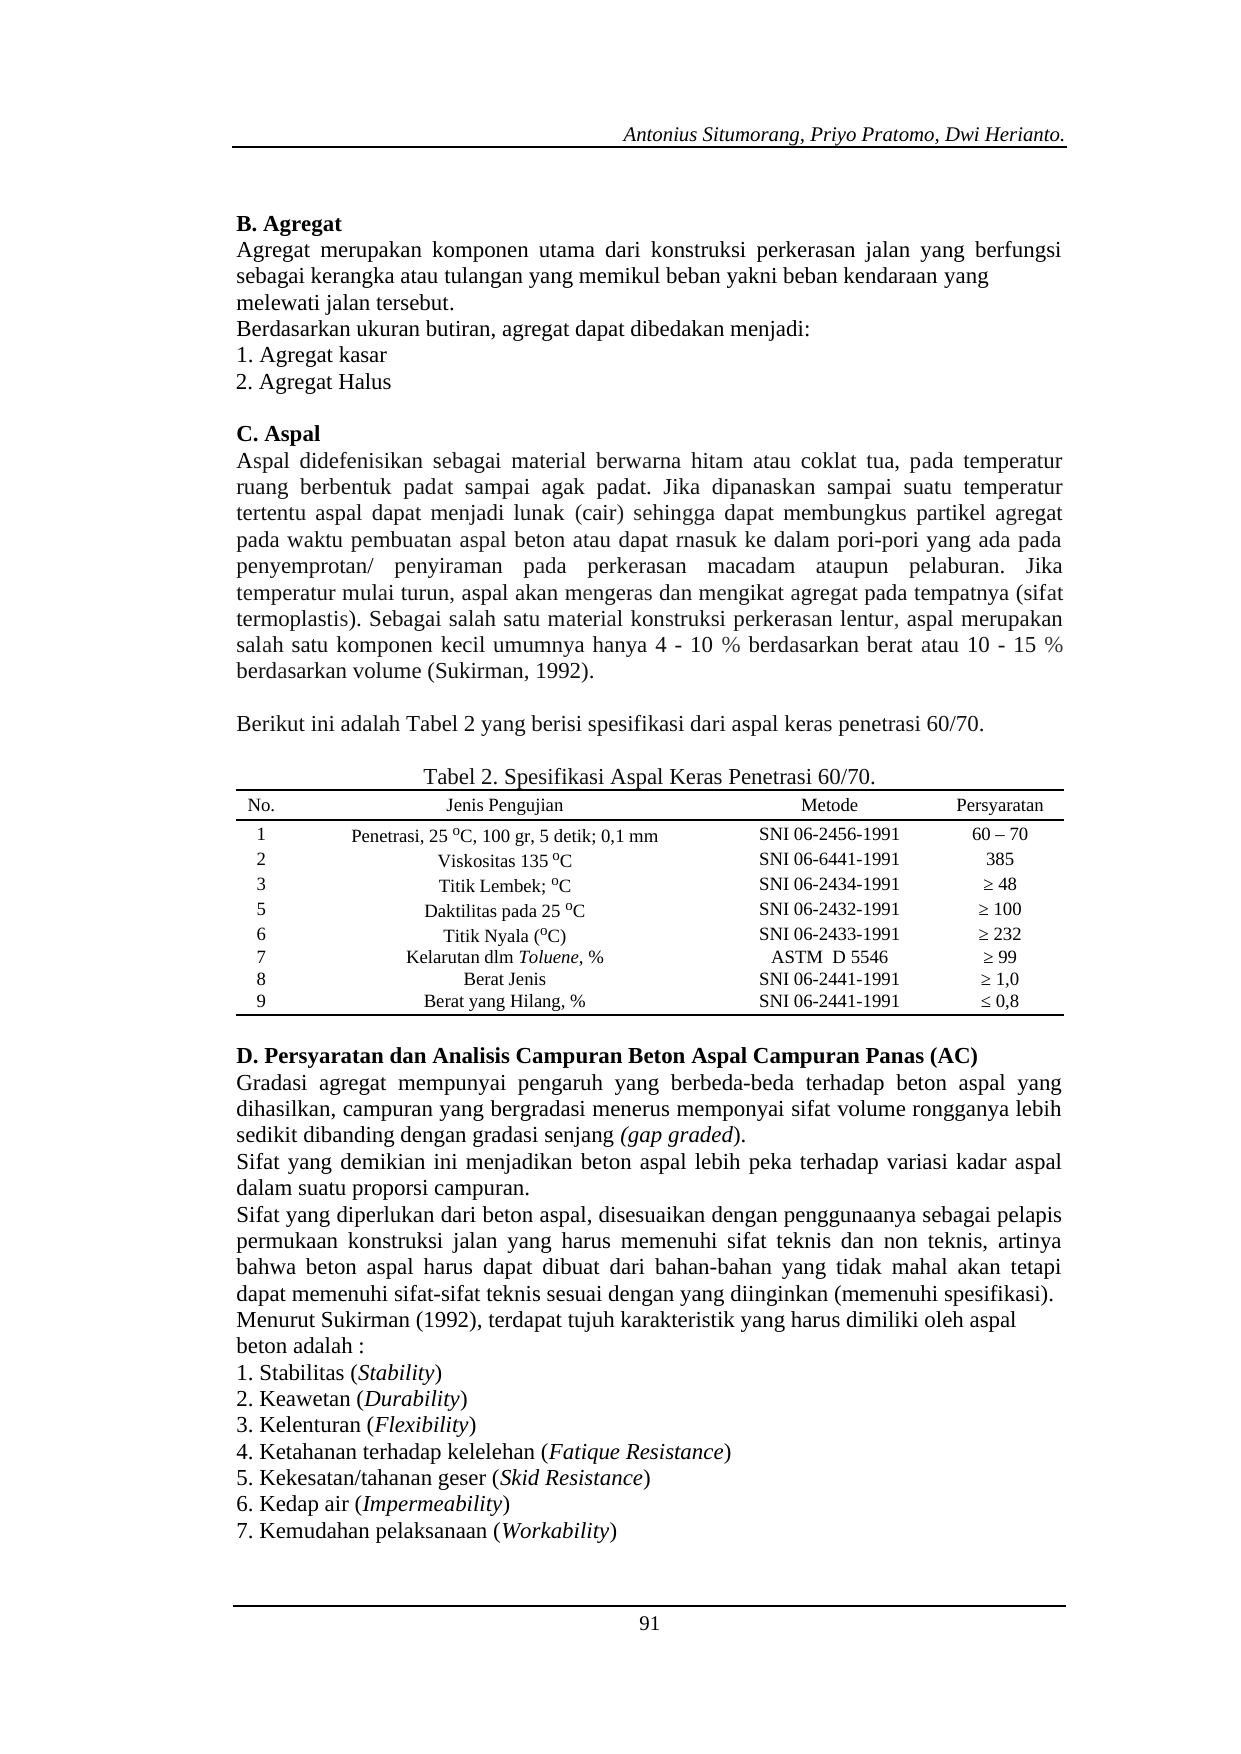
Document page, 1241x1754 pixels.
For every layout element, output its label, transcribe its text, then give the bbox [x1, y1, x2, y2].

table_cell Berat Jenis [286, 968, 723, 989]
text Aspal didefenisikan sebagai material berwarna hitam atau coklat tua, pada temperatur ruang berbentuk padat sampai agak padat. Jika dipanaskan sampai suatu temperatur tertentu aspal dapat menjadi lunak (cair) sehingga dapat membungkus partikel agregat pada waktu pembuatan aspal beton atau dapat rnasuk ke dalam pori-pori yang ada pada penyemprotan/ penyiraman pada perkerasan macadam ataupun pelaburan. Jika temperatur mulai turun, aspal akan mengeras dan mengikat agregat pada tempatnya (sifat termoplastis). Sebagai salah satu material konstruksi perkerasan lentur, aspal merupakan salah satu komponen kecil umumnya hanya 4 - 10 % berdasarkan berat atau 10 - 15 % berdasarkan volume (Sukirman, 1992). [236, 447, 1063, 684]
table_header No. [236, 791, 286, 819]
table_cell Daktilitas pada 25 oC [286, 896, 723, 921]
table_cell 8 [236, 968, 286, 989]
table_header Metode [724, 791, 935, 819]
text Sifat yang demikian ini menjadikan beton aspal lebih peka terhadap variasi kadar aspal dalam suatu proporsi campuran. [236, 1148, 1063, 1201]
table_cell SNI 06-2432-1991 [724, 896, 935, 921]
table_cell 3 [236, 871, 286, 896]
table_cell 6 [236, 921, 286, 946]
table_cell 385 [935, 846, 1064, 871]
table_cell ASTM D 5546 [724, 946, 935, 968]
table_cell 7 [236, 946, 286, 968]
text 5. Kekesatan/tahanan geser (Skid Resistance) [236, 1464, 1063, 1491]
text Sifat yang diperlukan dari beton aspal, disesuaikan dengan penggunaanya sebagai pelapis permukaan konstruksi jalan yang harus memenuhi sifat teknis dan non teknis, artinya bahwa beton aspal harus dapat dibuat dari bahan-bahan yang tidak mahal akan tetapi dapat memenuhi sifat-sifat teknis sesuai dengan yang diinginkan (memenuhi spesifikasi). [236, 1201, 1063, 1306]
table_cell ≥ 48 [935, 871, 1064, 896]
text 6. Kedap air (Impermeability) [236, 1491, 1063, 1517]
table_cell ≤ 0,8 [935, 990, 1064, 1014]
text Berikut ini adalah Tabel 2 yang berisi spesifikasi dari aspal keras penetrasi 60/70. [236, 710, 1063, 737]
table_cell Penetrasi, 25 oC, 100 gr, 5 detik; 0,1 mm [286, 821, 723, 846]
table_cell SNI 06-6441-1991 [724, 846, 935, 871]
list D. Persyaratan dan Analisis Campuran Beton Aspal Campuran Panas (AC) [236, 1042, 1063, 1069]
table_cell SNI 06-2433-1991 [724, 921, 935, 946]
table_cell 5 [236, 896, 286, 921]
table_cell 2 [236, 846, 286, 871]
table_header Jenis Pengujian [286, 791, 723, 819]
table_cell Viskositas 135 oC [286, 846, 723, 871]
table_cell 1 [236, 821, 286, 846]
table_cell SNI 06-2441-1991 [724, 968, 935, 989]
list B. Agregat [236, 209, 1063, 236]
table_cell Berat yang Hilang, % [286, 990, 723, 1014]
table_cell 60 – 70 [935, 821, 1064, 846]
table_cell ≥ 1,0 [935, 968, 1064, 989]
table_cell SNI 06-2441-1991 [724, 990, 935, 1014]
table_cell Titik Lembek; oC [286, 871, 723, 896]
text 1. Agregat kasar [236, 341, 1063, 368]
text 2. Keawetan (Durability) [236, 1385, 1063, 1411]
text Menurut Sukirman (1992), terdapat tujuh karakteristik yang harus dimiliki oleh aspal beton adalah : [236, 1306, 1063, 1359]
list C. Aspal [236, 420, 1063, 447]
table_cell ≥ 232 [935, 921, 1064, 946]
table_cell ≥ 100 [935, 896, 1064, 921]
text 7. Kemudahan pelaksanaan (Workability) [236, 1517, 1063, 1543]
table_cell Kelarutan dlm Toluene, % [286, 946, 723, 968]
text Agregat merupakan komponen utama dari konstruksi perkerasan jalan yang berfungsi sebagai kerangka atau tulangan yang memikul beban yakni beban kendaraan yang [236, 236, 1063, 289]
text 4. Ketahanan terhadap kelelehan (Fatique Resistance) [236, 1438, 1063, 1464]
table_cell SNI 06-2434-1991 [724, 871, 935, 896]
text 1. Stabilitas (Stability) [236, 1359, 1063, 1385]
text Berdasarkan ukuran butiran, agregat dapat dibedakan menjadi: [236, 315, 1063, 341]
table_cell ≥ 99 [935, 946, 1064, 968]
text Gradasi agregat mempunyai pengaruh yang berbeda-beda terhadap beton aspal yang dihasilkan, campuran yang bergradasi menerus memponyai sifat volume rongganya lebih sedikit dibanding dengan gradasi senjang (gap graded). [236, 1069, 1063, 1148]
text 2. Agregat Halus [161, 368, 1063, 394]
text melewati jalan tersebut. [236, 289, 1063, 315]
text Tabel 2. Spesifikasi Aspal Keras Penetrasi 60/70. [236, 763, 1063, 789]
table_header Persyaratan [935, 791, 1064, 819]
text 3. Kelenturan (Flexibility) [236, 1411, 1063, 1438]
table_cell Titik Nyala (oC) [286, 921, 723, 946]
table_cell SNI 06-2456-1991 [724, 821, 935, 846]
table_cell 9 [236, 990, 286, 1014]
